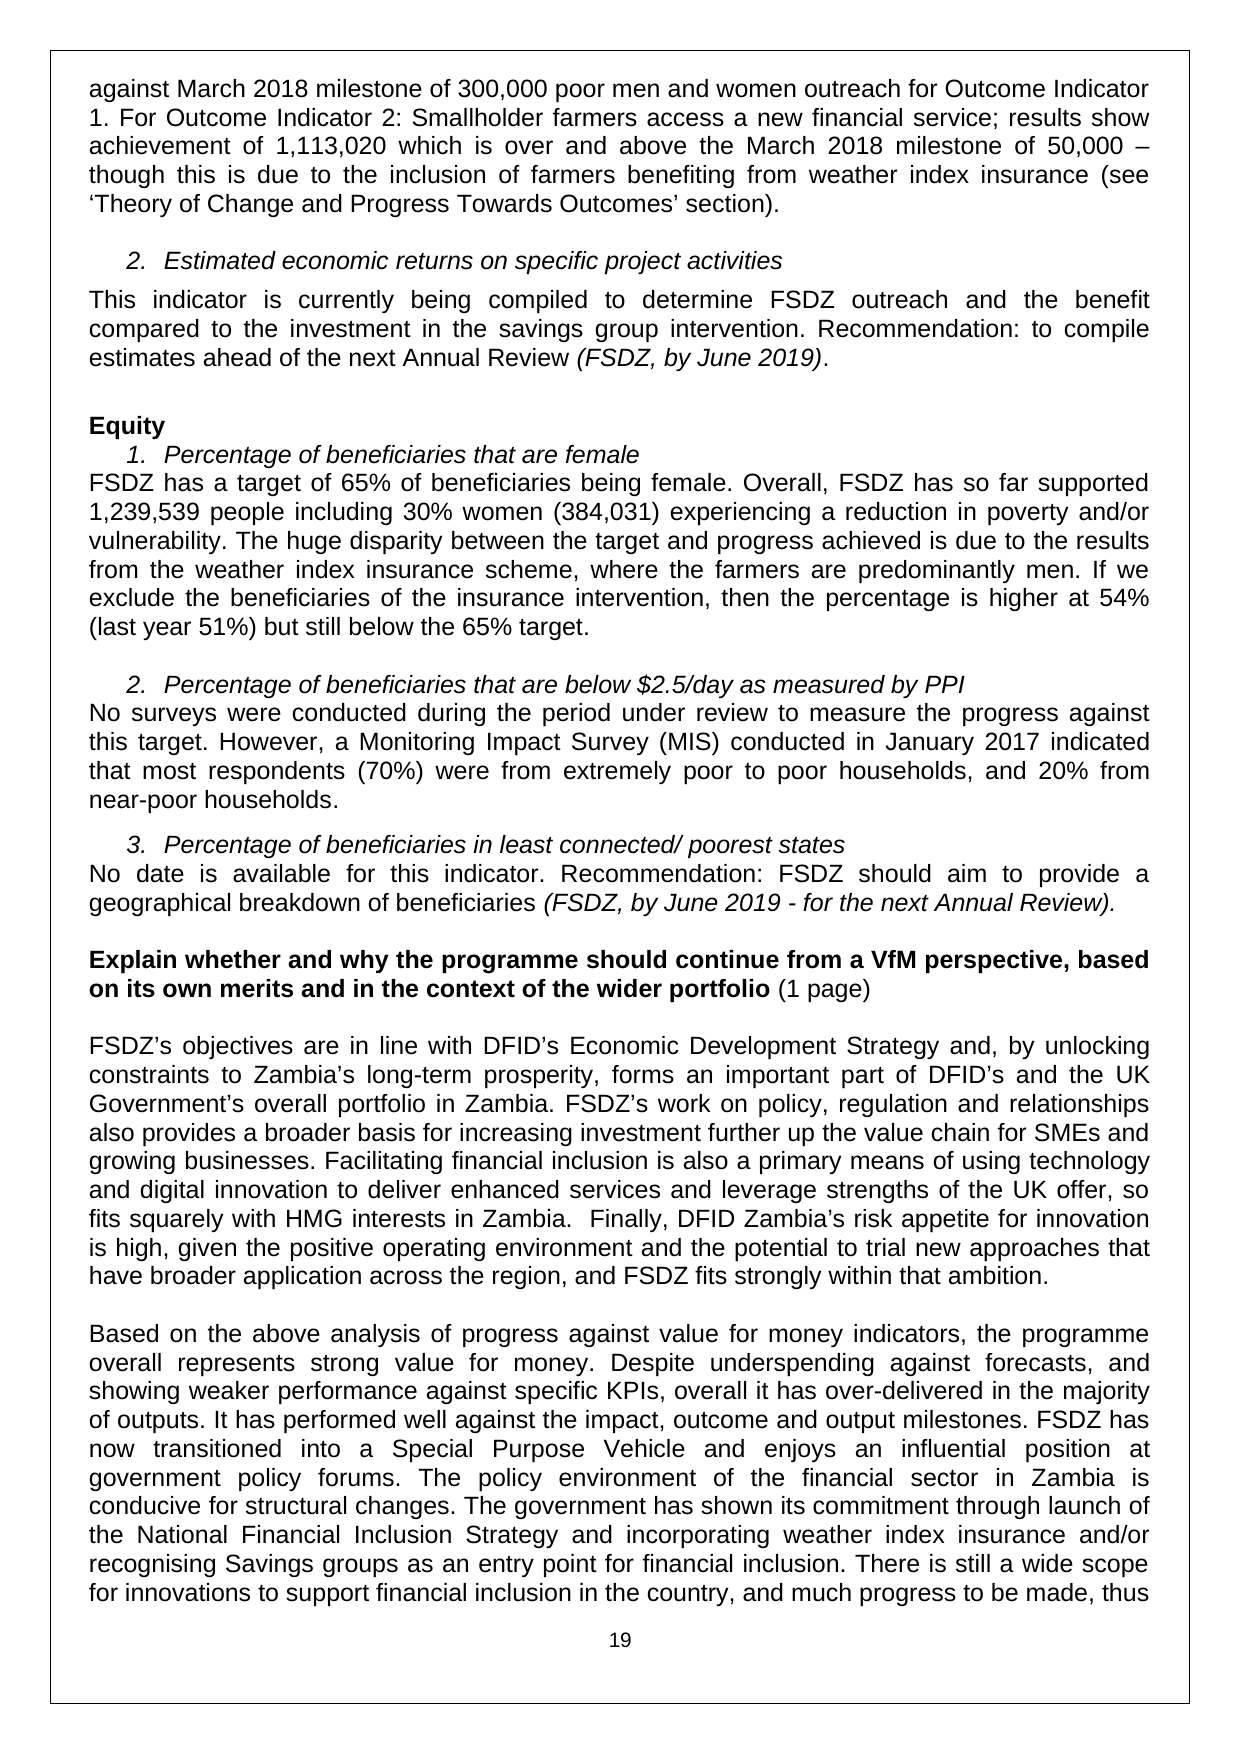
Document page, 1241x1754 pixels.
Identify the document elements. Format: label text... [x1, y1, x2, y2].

list Percentage of beneficiaries in least connected/ poorest states [126, 830, 1152, 859]
list Percentage of beneficiaries that are female [126, 440, 1152, 468]
text This indicator is currently being compiled to determine FSDZ outreach and the benefit compared to the investment in the savings group intervention. Recommendation: to compile estimates ahead of the next Annual Review (FSDZ, by June 2019). [89, 286, 1152, 372]
text Based on the above analysis of progress against value for money indicators, the programme overall represents strong value for money. Despite underspending against forecasts, and showing weaker performance against specific KPIs, overall it has over-delivered in the majority of outputs. It has performed well against the impact, outcome and output milestones. FSDZ has now transitioned into a Special Purpose Vehicle and enjoys an influential position at government policy forums. The policy environment of the financial sector in Zambia is conducive for structural changes. The government has shown its commitment through launch of the National Financial Inclusion Strategy and incorporating weather index insurance and/or recognising Savings groups as an entry point for financial inclusion. There is still a wide scope for innovations to support financial inclusion in the country, and much progress to be made, thus [89, 1319, 1152, 1606]
list Estimated economic returns on specific project activities [126, 246, 1152, 275]
text against March 2018 milestone of 300,000 poor men and women outreach for Outcome Indicator 1. For Outcome Indicator 2: Smallholder farmers access a new financial service; results show achievement of 1,113,020 which is over and above the March 2018 milestone of 50,000 – though this is due to the inclusion of farmers benefiting from weather index insurance (see ‘Theory of Change and Progress Towards Outcomes’ section). [89, 74, 1152, 218]
text FSDZ has a target of 65% of beneficiaries being female. Overall, FSDZ has so far supported 1,239,539 people including 30% women (384,031) experiencing a reduction in poverty and/or vulnerability. The huge disparity between the target and progress achieved is due to the results from the weather index insurance scheme, where the farmers are predominantly men. If we exclude the beneficiaries of the insurance intervention, then the percentage is higher at 54% (last year 51%) but still below the 65% target. [89, 468, 1152, 641]
text No surveys were conducted during the period under review to measure the progress against this target. However, a Monitoring Impact Survey (MIS) conducted in January 2017 indicated that most respondents (70%) were from extremely poor to poor households, and 20% from near-poor households. [89, 698, 1152, 813]
text FSDZ’s objectives are in line with DFID’s Economic Development Strategy and, by unlocking constraints to Zambia’s long-term prosperity, forms an important part of DFID’s and the UK Government’s overall portfolio in Zambia. FSDZ’s work on policy, regulation and relationships also provides a broader basis for increasing investment further up the value chain for SMEs and growing businesses. Facilitating financial inclusion is also a primary means of using technology and digital innovation to deliver enhanced services and leverage strengths of the UK offer, so fits squarely with HMG interests in Zambia. Finally, DFID Zambia’s risk appetite for innovation is high, given the positive operating environment and the potential to trial new approaches that have broader application across the region, and FSDZ fits strongly within that ambition. [89, 1031, 1152, 1290]
text Explain whether and why the programme should continue from a VfM perspective, based on its own merits and in the context of the wider portfolio (1 page) [89, 945, 1152, 1003]
list Percentage of beneficiaries that are below $2.5/day as measured by PPI [126, 670, 1152, 698]
text Equity [89, 411, 1152, 440]
text No date is available for this indicator. Recommendation: FSDZ should aim to provide a geographical breakdown of beneficiaries (FSDZ, by June 2019 - for the next Annual Review). [89, 859, 1152, 916]
